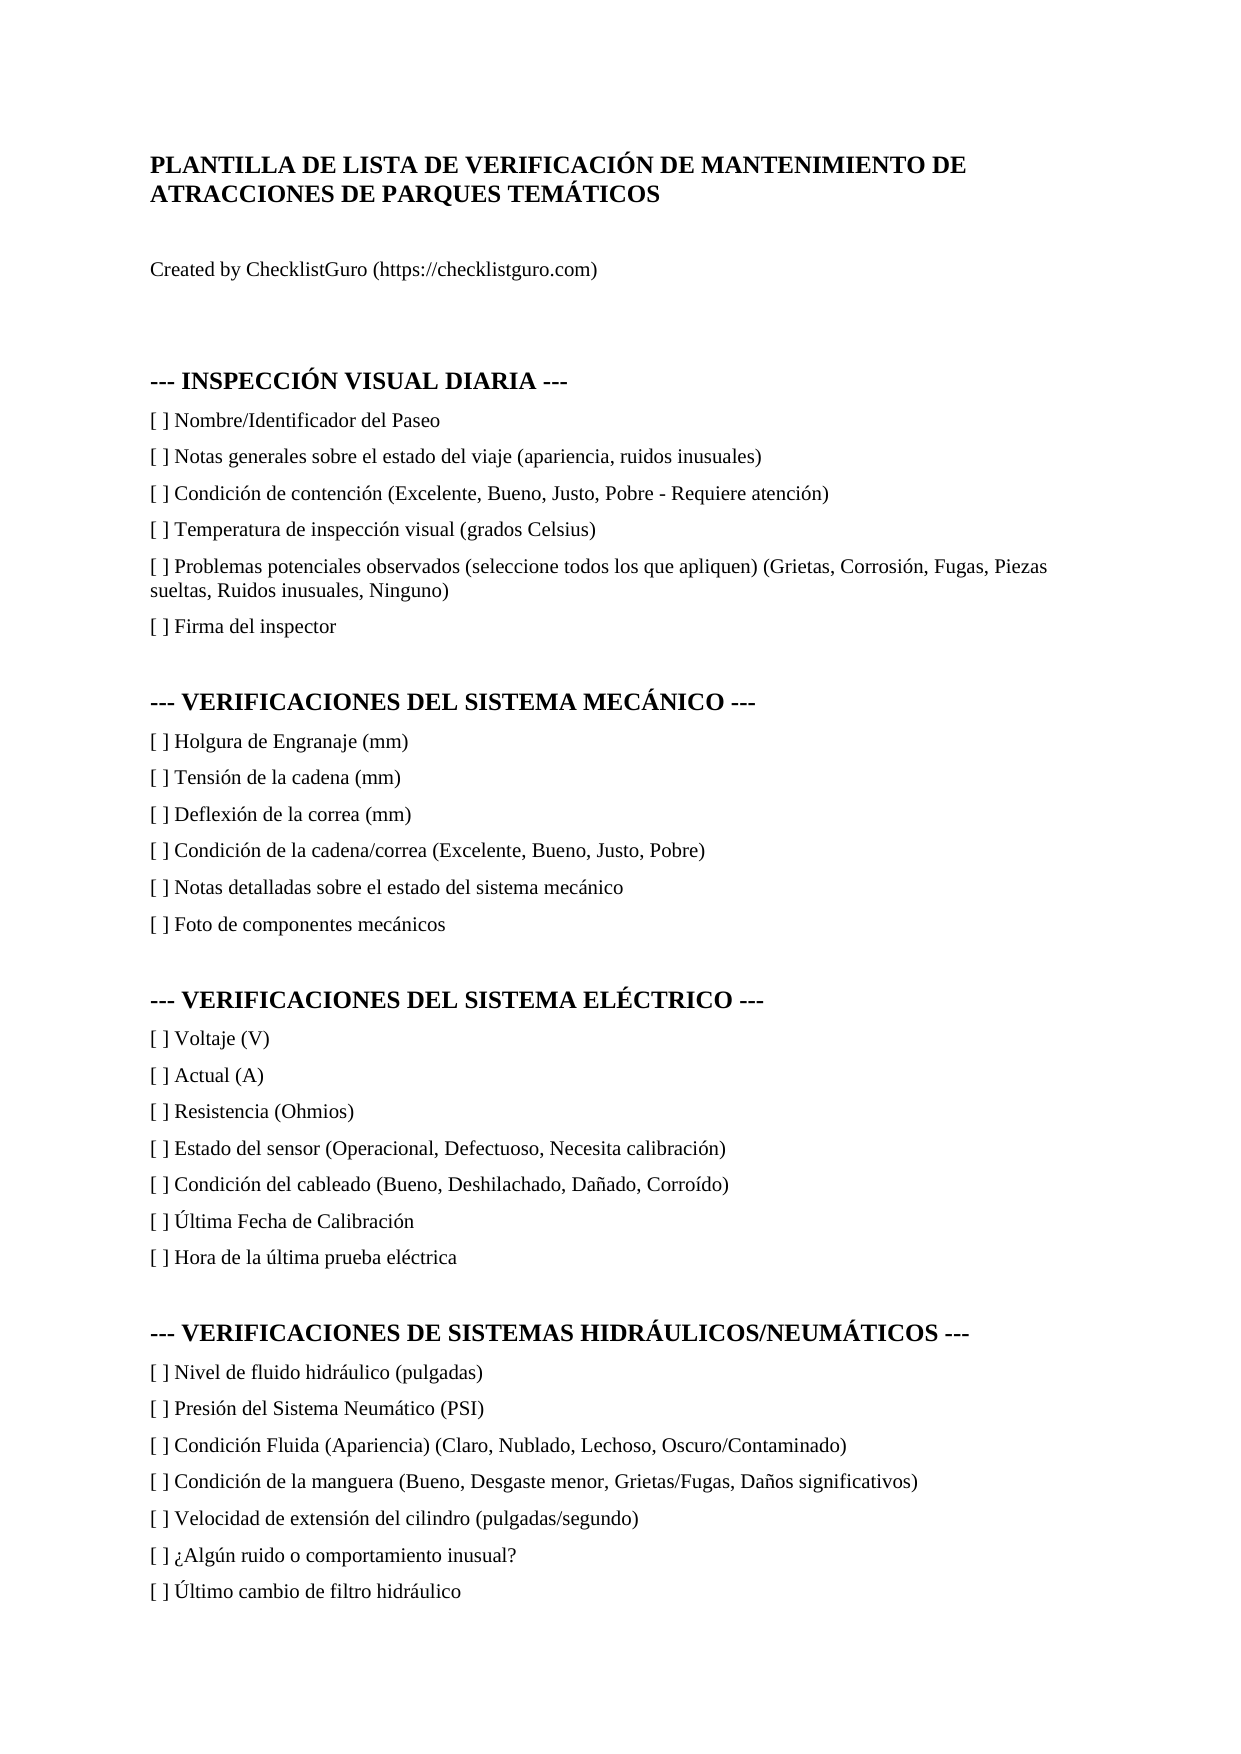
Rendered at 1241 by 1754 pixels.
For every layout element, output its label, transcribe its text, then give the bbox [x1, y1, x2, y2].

text [ ] Actual (A) [150, 1062, 1090, 1087]
text [ ] Condición de la manguera (Bueno, Desgaste menor, Grietas/Fugas, Daños significativos) [150, 1469, 1090, 1493]
text [ ] Firma del inspector [150, 614, 1090, 638]
text [ ] Condición del cableado (Bueno, Deshilachado, Dañado, Corroído) [150, 1172, 1090, 1196]
text [ ] Resistencia (Ohmios) [150, 1099, 1090, 1123]
text [ ] Deflexión de la correa (mm) [150, 802, 1090, 826]
text --- VERIFICACIONES DE SISTEMAS HIDRÁULICOS/NEUMÁTICOS --- [150, 1318, 1090, 1347]
text [ ] Estado del sensor (Operacional, Defectuoso, Necesita calibración) [150, 1136, 1090, 1160]
text [ ] Última Fecha de Calibración [150, 1209, 1090, 1233]
text [ ] Nivel de fluido hidráulico (pulgadas) [150, 1360, 1090, 1384]
text [ ] Condición de contención (Excelente, Bueno, Justo, Pobre - Requiere atención) [150, 481, 1090, 505]
text [ ] Condición de la cadena/correa (Excelente, Bueno, Justo, Pobre) [150, 838, 1090, 862]
text --- VERIFICACIONES DEL SISTEMA MECÁNICO --- [150, 687, 1090, 716]
text [ ] Problemas potenciales observados (seleccione todos los que apliquen) (Grietas, Corrosión, Fugas, Piezas sueltas, Ruidos inusuales, Ninguno) [150, 554, 1090, 602]
text [ ] Voltaje (V) [150, 1026, 1090, 1050]
text [ ] Condición Fluida (Apariencia) (Claro, Nublado, Lechoso, Oscuro/Contaminado) [150, 1433, 1090, 1457]
text [ ] Notas generales sobre el estado del viaje (apariencia, ruidos inusuales) [150, 444, 1090, 468]
text --- VERIFICACIONES DEL SISTEMA ELÉCTRICO --- [150, 985, 1090, 1013]
text Created by ChecklistGuro (https://checklistguro.com) [150, 257, 1090, 281]
text [ ] Notas detalladas sobre el estado del sistema mecánico [150, 875, 1090, 899]
text [ ] Holgura de Engranaje (mm) [150, 729, 1090, 753]
text [ ] Presión del Sistema Neumático (PSI) [150, 1396, 1090, 1420]
text [ ] ¿Algún ruido o comportamiento inusual? [150, 1542, 1090, 1567]
text [ ] Foto de componentes mecánicos [150, 912, 1090, 936]
text [ ] Temperatura de inspección visual (grados Celsius) [150, 517, 1090, 541]
text [ ] Tensión de la cadena (mm) [150, 765, 1090, 789]
text [ ] Último cambio de filtro hidráulico [150, 1579, 1090, 1603]
text --- INSPECCIÓN VISUAL DIARIA --- [150, 366, 1090, 395]
text PLANTILLA DE LISTA DE VERIFICACIÓN DE MANTENIMIENTO DE ATRACCIONES DE PARQUES TEMÁTICOS [150, 150, 1090, 207]
text [ ] Nombre/Identificador del Paseo [150, 407, 1090, 432]
text [ ] Velocidad de extensión del cilindro (pulgadas/segundo) [150, 1506, 1090, 1530]
text [ ] Hora de la última prueba eléctrica [150, 1245, 1090, 1269]
